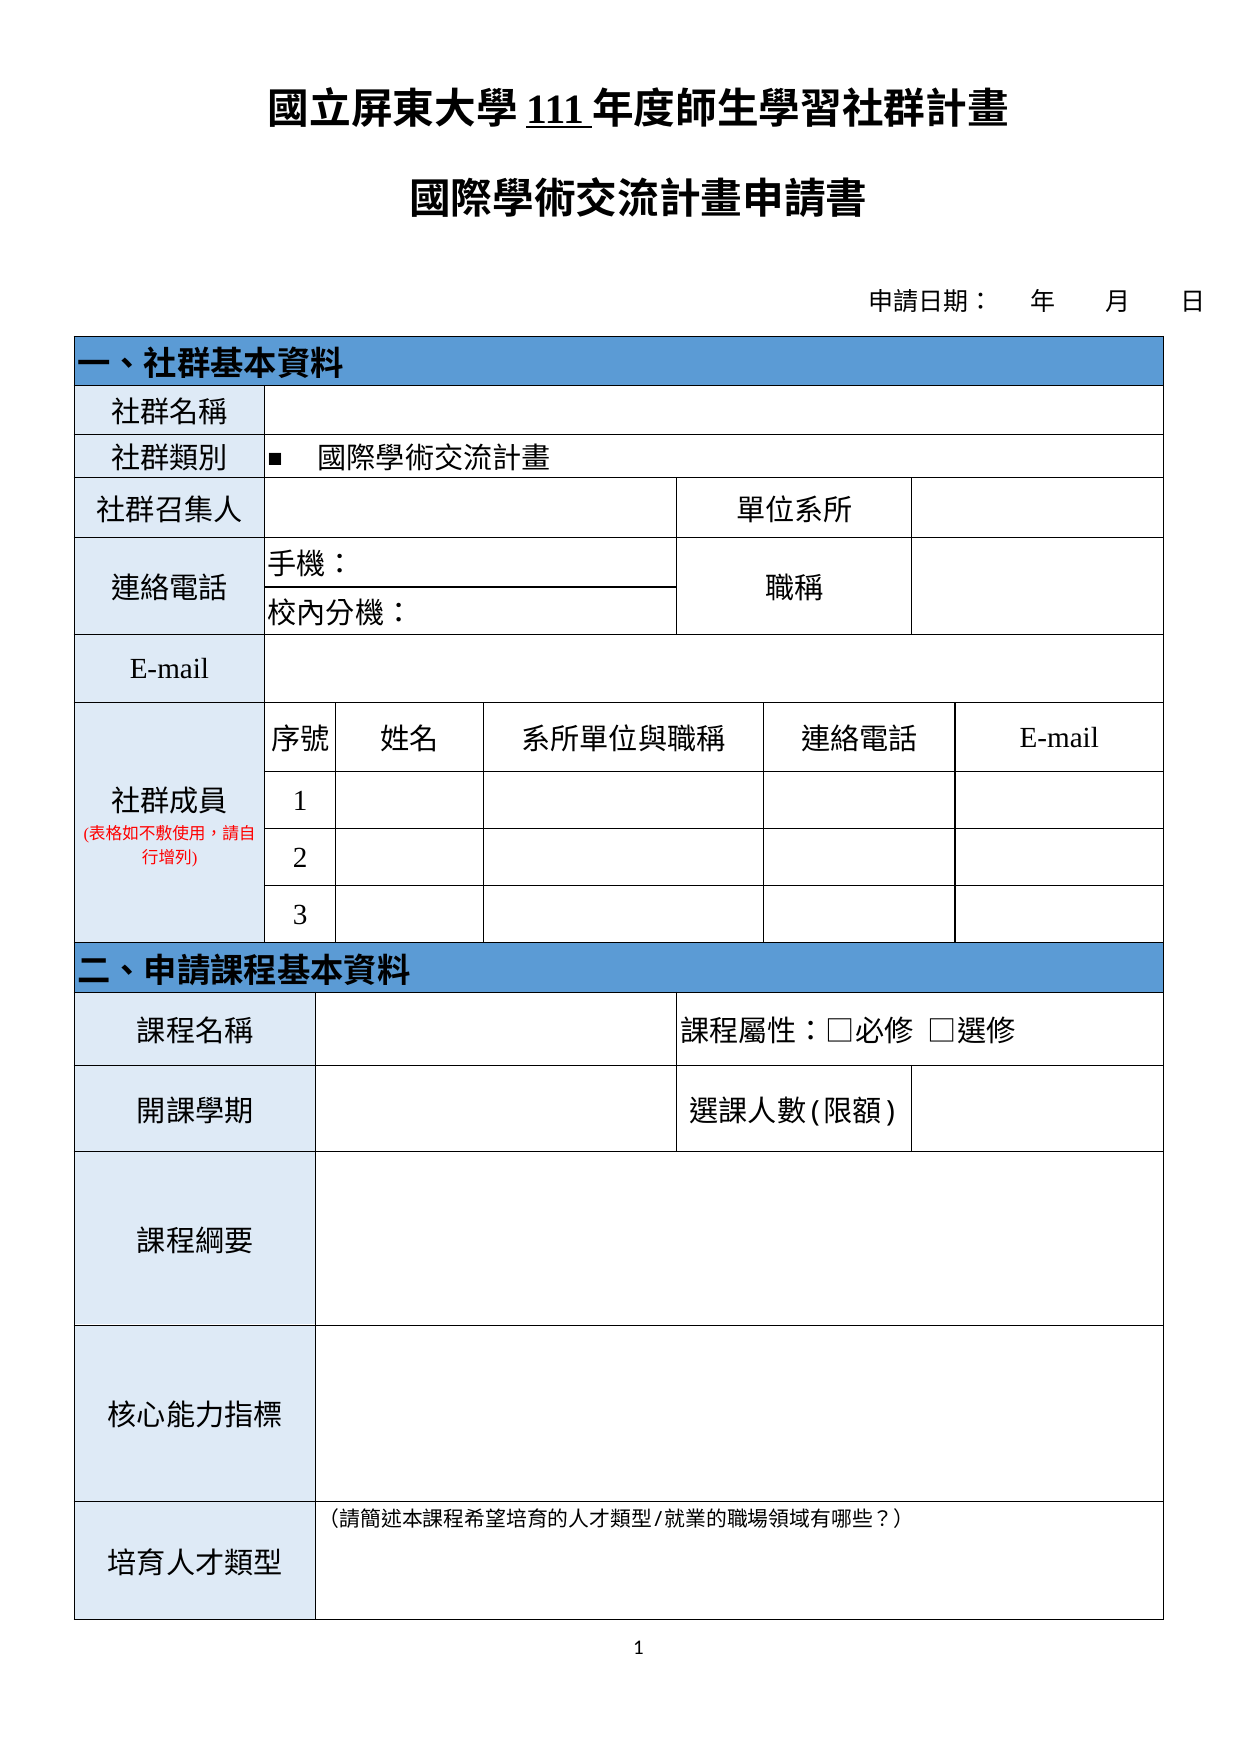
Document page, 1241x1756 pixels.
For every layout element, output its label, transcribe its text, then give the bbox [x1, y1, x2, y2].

table_cell [316, 1326, 1163, 1501]
table_cell 課程綱要 [75, 1152, 315, 1324]
table_cell 2 [265, 829, 335, 885]
table_cell [265, 478, 676, 537]
table_cell [484, 772, 763, 828]
text 國立屏東大學111年度師生學習社群計畫 [71, 75, 1205, 135]
table_cell 開課學期 [75, 1066, 315, 1151]
table_cell E-mail [956, 703, 1163, 771]
table_cell [336, 829, 483, 885]
table_cell 社群成員 (表格如不敷使用，請自行增列) [75, 703, 264, 942]
text 申請日期： 年 月 日 [177, 281, 1205, 318]
table_cell [336, 772, 483, 828]
table_cell [764, 886, 954, 942]
table_cell [265, 386, 1163, 434]
table_cell 職稱 [677, 538, 911, 634]
table_cell [764, 829, 954, 885]
table_cell 二、申請課程基本資料 [75, 943, 1163, 992]
table_cell 社群召集人 [75, 478, 264, 537]
table_cell 手機： [265, 538, 676, 586]
table_cell （請簡述本課程希望培育的人才類型/就業的職場領域有哪些？） [316, 1502, 1163, 1619]
table_cell 課程屬性：□必修 □選修 [677, 993, 1163, 1065]
table_cell [484, 829, 763, 885]
table_header 一、社群基本資料 [75, 337, 1163, 385]
table_cell 連絡電話 [764, 703, 954, 771]
table_cell [316, 993, 676, 1065]
table_cell [956, 886, 1163, 942]
table_cell 姓名 [336, 703, 483, 771]
table_cell 連絡電話 [75, 538, 264, 634]
table_cell 1 [265, 772, 335, 828]
table_cell [316, 1066, 676, 1151]
table_cell [336, 886, 483, 942]
table_cell 社群類別 [75, 435, 264, 477]
table_cell 課程名稱 [75, 993, 315, 1065]
table_cell 社群名稱 [75, 386, 264, 434]
table_cell [265, 635, 1163, 702]
table_cell 單位系所 [677, 478, 911, 537]
table_cell [956, 829, 1163, 885]
table_cell 3 [265, 886, 335, 942]
table_cell E-mail [75, 635, 264, 702]
table_cell 序號 [265, 703, 335, 771]
table_cell 校內分機： [265, 588, 676, 634]
table_cell 選課人數(限額) [677, 1066, 911, 1151]
table_cell [316, 1152, 1163, 1324]
table_cell [956, 772, 1163, 828]
table_cell 培育人才類型 [75, 1502, 315, 1619]
table_cell [764, 772, 954, 828]
table_cell [912, 538, 1163, 634]
table_cell [912, 1066, 1163, 1151]
table_cell 核心能力指標 [75, 1326, 315, 1501]
text 國際學術交流計畫申請書 [71, 165, 1205, 226]
table_cell [912, 478, 1163, 537]
table_cell 國際學術交流計畫 [265, 435, 1163, 477]
table_cell 系所單位與職稱 [484, 703, 763, 771]
table_cell [484, 886, 763, 942]
